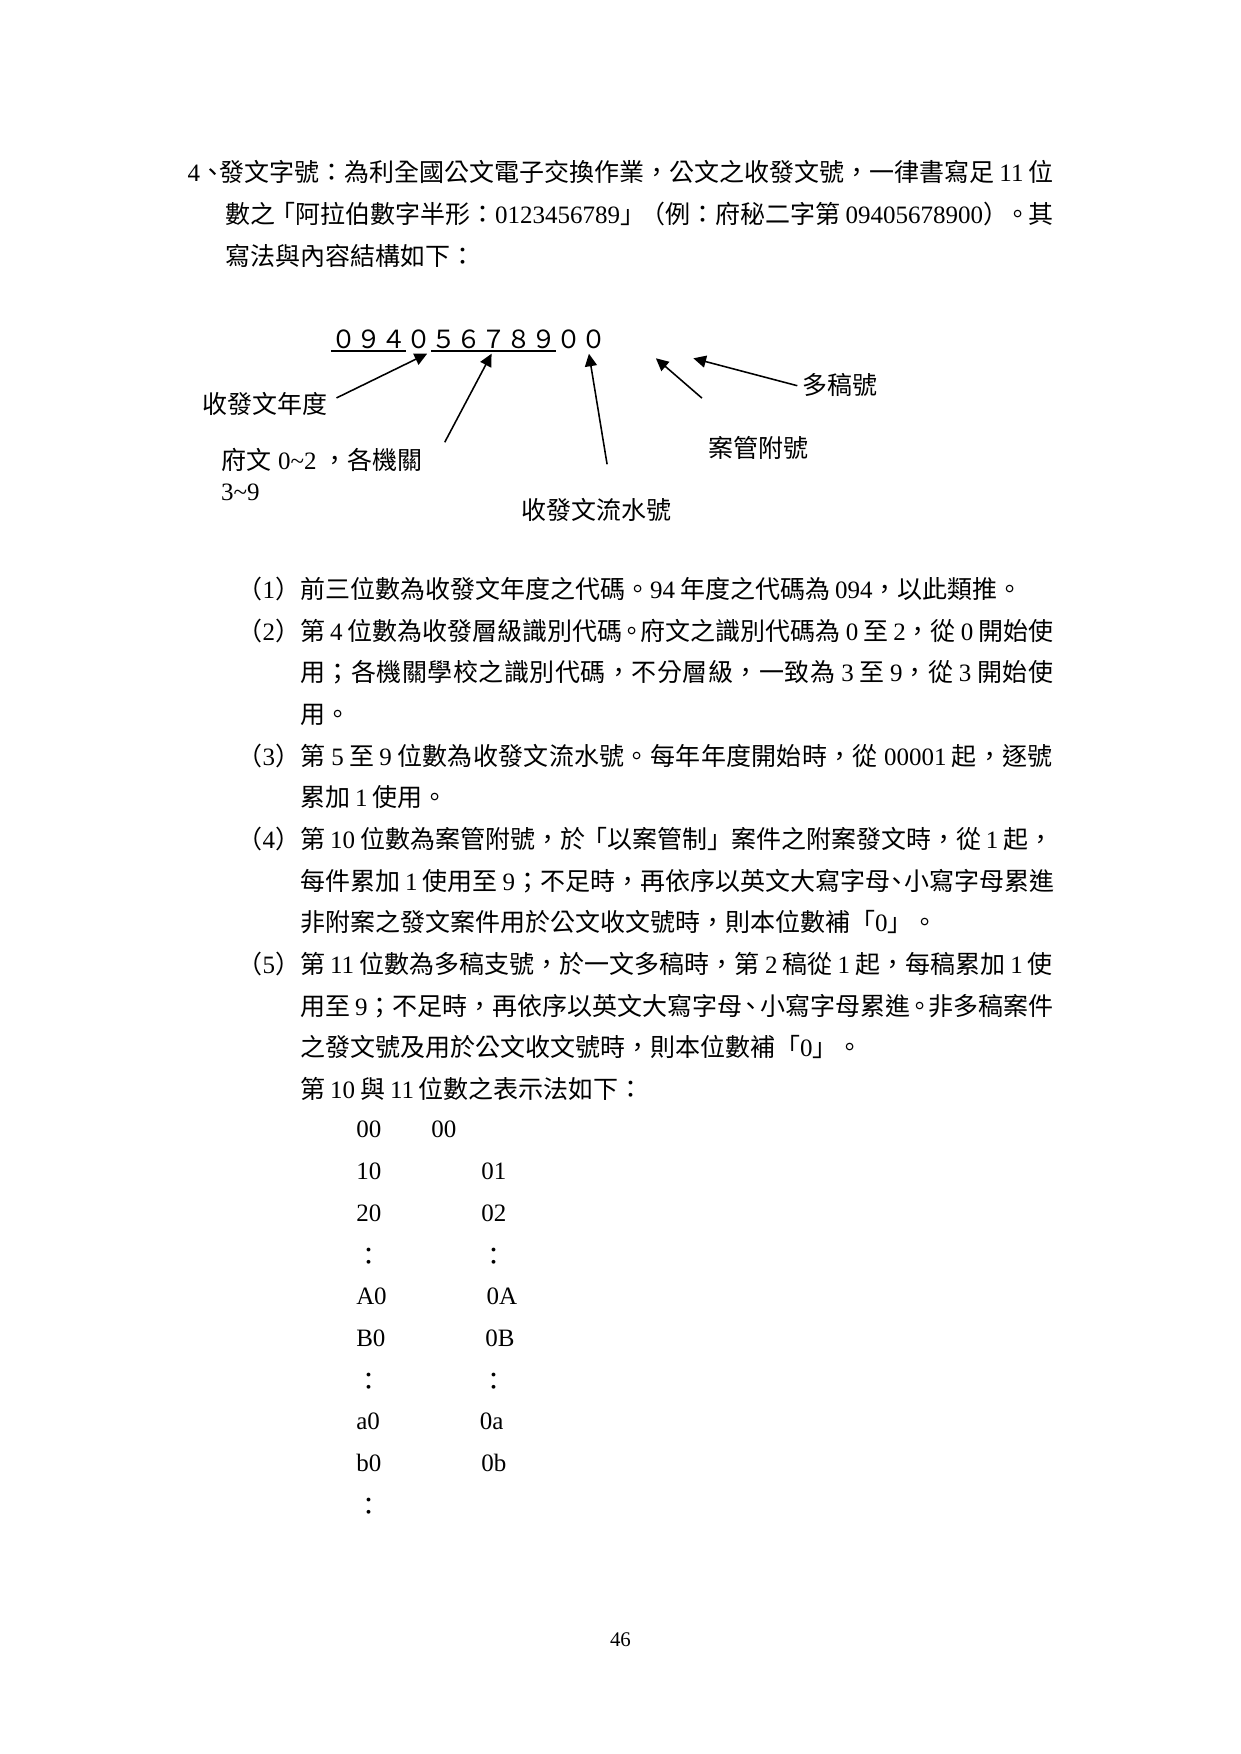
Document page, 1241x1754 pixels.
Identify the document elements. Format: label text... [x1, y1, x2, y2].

text ： [300, 1483, 1053, 1525]
text ０９４０５６７８９００ [250, 317, 1053, 358]
text 20 02 [300, 1192, 1053, 1233]
text 10 01 [300, 1150, 1053, 1192]
text （4）第10位數為案管附號，於「以案管制」案件之附案發文時，從1起，每件累加1使用至9；不足時，再依序以英文大寫字母、小寫字母累進。非附案之發文案件用於公文收文號時，則本位數補「0」。 [237, 817, 1053, 942]
text ： ： [300, 1358, 1053, 1400]
text （5）第11位數為多稿支號，於一文多稿時，第2稿從1起，每稿累加1使用至9；不足時，再依序以英文大寫字母、小寫字母累進。非多稿案件之發文號及用於公文收文號時，則本位數補「0」。 第10與11位數之表示法如下： [237, 942, 1053, 1108]
text （3）第5至9位數為收發文流水號。每年年度開始時，從00001起，逐號累加1使用。 [237, 733, 1053, 817]
text a0 0a [300, 1400, 1053, 1442]
text b0 0b [300, 1442, 1053, 1483]
text 4、發文字號：為利全國公文電子交換作業，公文之收發文號，一律書寫足11位數之「阿拉伯數字半形：0123456789」（例：府秘二字第09405678900）。其寫法與內容結構如下： [187, 150, 1053, 275]
text A0 0A [300, 1275, 1053, 1317]
text ： ： [300, 1233, 1053, 1275]
text B0 0B [300, 1317, 1053, 1358]
text （2）第4位數為收發層級識別代碼。府文之識別代碼為0至2，從0開始使用；各機關學校之識別代碼，不分層級，一致為3至9，從3開始使用。 [237, 608, 1053, 733]
text （1）前三位數為收發文年度之代碼。94年度之代碼為094，以此類推。 [237, 567, 1053, 608]
text 00 00 [300, 1108, 1053, 1150]
